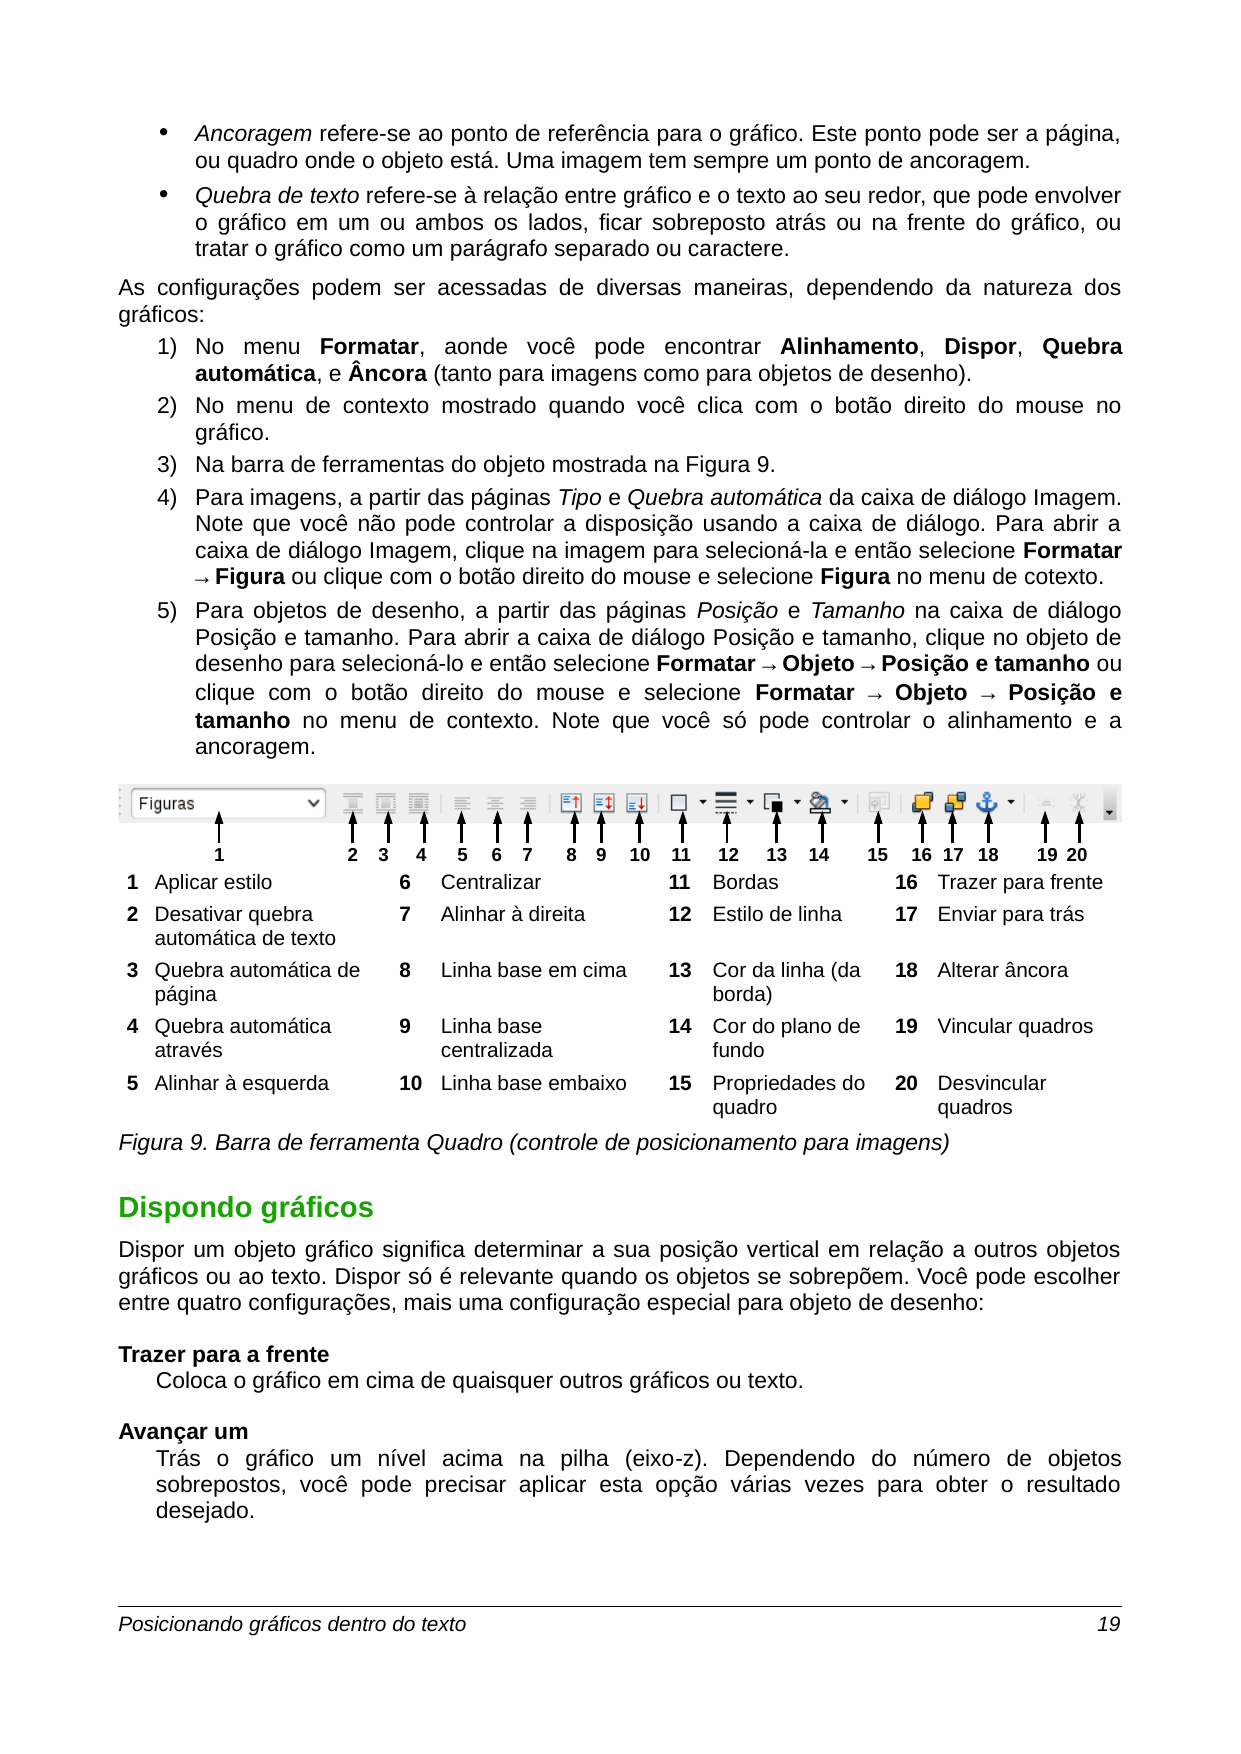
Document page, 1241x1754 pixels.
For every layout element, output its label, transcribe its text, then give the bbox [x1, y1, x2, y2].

table_cell Vincular quadros [929, 1010, 1122, 1066]
table_cell 5 [118, 1066, 146, 1123]
list As configurações podem ser acessadas de diversas maneiras, dependendo da natureza dos gráficos: [118, 274, 1122, 327]
text Trazer para a frente [118, 1341, 1122, 1367]
table_cell Alinhar à direita [432, 898, 668, 954]
table_header Bordas [704, 865, 895, 898]
list No menu Formatar, aonde você pode encontrar Alinhamento, Dispor, Quebra automática, e Âncora (tanto para imagens como para objetos de desenho). [177, 333, 1122, 386]
table_cell 19 [895, 1010, 929, 1066]
table_cell 15 [668, 1066, 704, 1123]
table_cell Cor do plano de fundo [704, 1010, 895, 1066]
table_cell 17 [895, 898, 929, 954]
table_cell Alterar âncora [929, 954, 1122, 1010]
table_cell Estilo de linha [704, 898, 895, 954]
subtitle Dispondo gráficos [118, 1191, 1122, 1224]
table_cell 4 [118, 1010, 146, 1066]
table_cell Alinhar à esquerda [146, 1066, 399, 1123]
table_header 6 [399, 865, 432, 898]
list Para objetos de desenho, a partir das páginas Posição e Tamanho na caixa de diálogo Posição e tamanho. Para abrir a caixa de diálogo Posição e tamanho, clique no objeto de desenho para selecioná-lo e então selecione Formatar → Objeto → Posição e tamanho ou clique com o botão direito do mouse e selecione Formatar → Objeto → Posição e tamanho no menu de contexto. Note que você só pode controlar o alinhamento e a ancoragem. [177, 597, 1122, 759]
text Coloca o gráfico em cima de quaisquer outros gráficos ou texto. [156, 1367, 1122, 1393]
table_cell Desvincular quadros [929, 1066, 1122, 1123]
table_cell Desativar quebra automática de texto [146, 898, 399, 954]
text Dispor um objeto gráfico significa determinar a sua posição vertical em relação a outros objetos gráficos ou ao texto. Dispor só é relevante quando os objetos se sobrepõem. Você pode escolher entre quatro configurações, mais uma configuração especial para objeto de desenho: [118, 1236, 1122, 1316]
table_cell 2 [118, 898, 146, 954]
table_cell Quebra automática de página [146, 954, 399, 1010]
list Ancoragem refere-se ao ponto de referência para o gráfico. Este ponto pode ser a página, ou quadro onde o objeto está. Uma imagem tem sempre um ponto de ancoragem. [156, 118, 1122, 174]
list Quebra de texto refere-se à relação entre gráfico e o texto ao seu redor, que pode envolver o gráfico em um ou ambos os lados, ficar sobreposto atrás ou na frente do gráfico, ou tratar o gráfico como um parágrafo separado ou caractere. [156, 180, 1122, 262]
table_header Trazer para frente [929, 865, 1122, 898]
table_cell Quebra automática através [146, 1010, 399, 1066]
table_cell 10 [399, 1066, 432, 1123]
table_cell 12 [668, 898, 704, 954]
list No menu de contexto mostrado quando você clica com o botão direito do mouse no gráfico. [177, 392, 1122, 445]
picture [118, 784, 1122, 823]
table_cell 13 [668, 954, 704, 1010]
text Figura 9. Barra de ferramenta Quadro (controle de posicionamento para imagens) [118, 1129, 1122, 1155]
table_cell 9 [399, 1010, 432, 1066]
table_cell 18 [895, 954, 929, 1010]
table_cell Enviar para trás [929, 898, 1122, 954]
text Avançar um [118, 1418, 1122, 1444]
table_header 16 [895, 865, 929, 898]
list Na barra de ferramentas do objeto mostrada na Figura 9. [177, 451, 1122, 478]
table_header 11 [668, 865, 704, 898]
list Para imagens, a partir das páginas Tipo e Quebra automática da caixa de diálogo Imagem. Note que você não pode controlar a disposição usando a caixa de diálogo. Para abrir a caixa de diálogo Imagem, clique na imagem para selecioná-la e então selecione Formatar → Figura ou clique com o botão direito do mouse e selecione Figura no menu de cotexto. [177, 484, 1122, 591]
table_cell 14 [668, 1010, 704, 1066]
table_header 1 [118, 865, 146, 898]
table_cell Linha base em cima [432, 954, 668, 1010]
text Trás o gráfico um nível acima na pilha (eixo‑z). Dependendo do número de objetos sobrepostos, você pode precisar aplicar esta opção várias vezes para obter o resultado desejado. [156, 1444, 1122, 1524]
table_cell 3 [118, 954, 146, 1010]
table_cell Linha base centralizada [432, 1010, 668, 1066]
table_cell 7 [399, 898, 432, 954]
table_cell Propriedades do quadro [704, 1066, 895, 1123]
table_header Aplicar estilo [146, 865, 399, 898]
table_header Centralizar [432, 865, 668, 898]
table_cell Linha base embaixo [432, 1066, 668, 1123]
table_cell Cor da linha (da borda) [704, 954, 895, 1010]
table_cell 8 [399, 954, 432, 1010]
text 1 2 3 4 5 6 7 8 9 10 11 12 13 14 15 16 17 18 19 20 [118, 844, 1122, 865]
table_cell 20 [895, 1066, 929, 1123]
